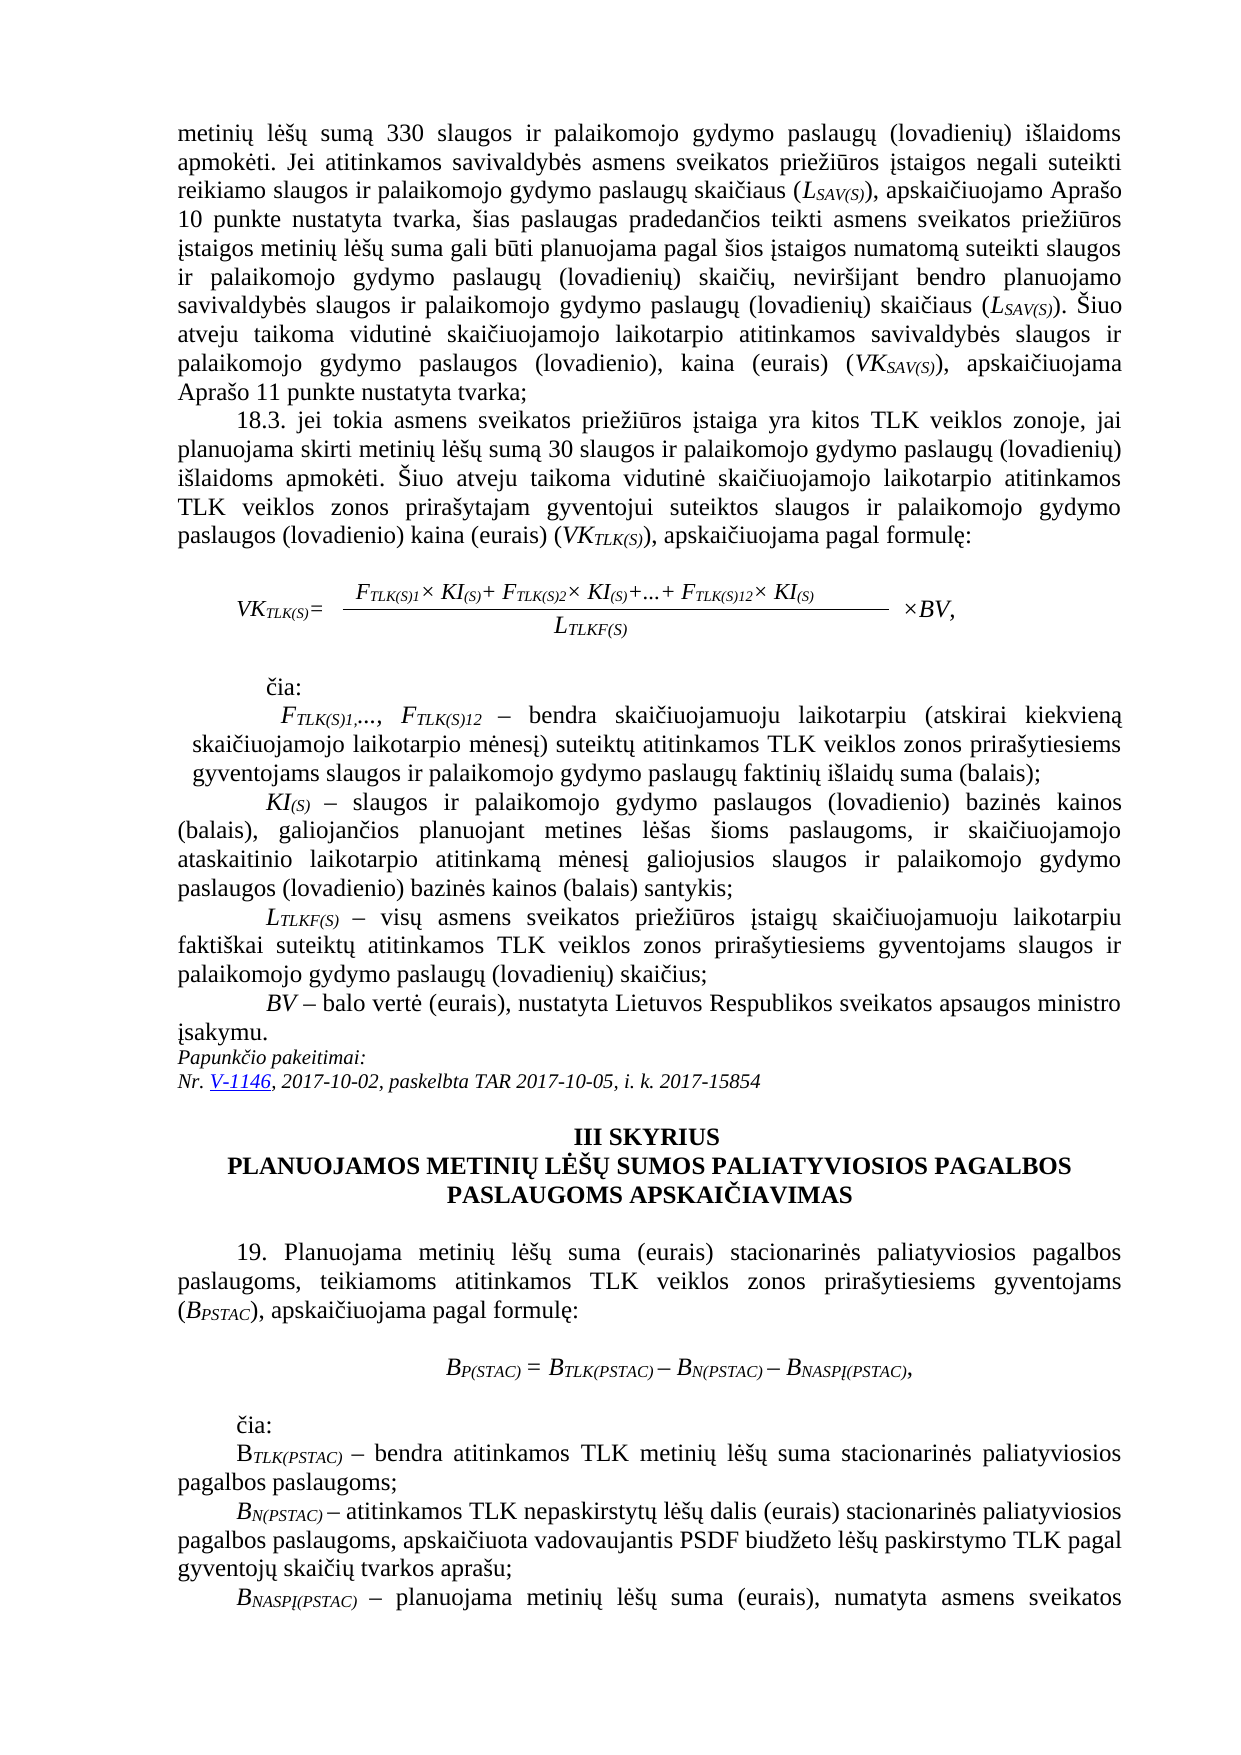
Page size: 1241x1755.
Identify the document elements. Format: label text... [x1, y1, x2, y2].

table_header VKTLK(S)= [177, 578, 343, 643]
table_header FTLK(S)1× KI(S)+ FTLK(S)2× KI(S)+...+ FTLK(S)12× KI(S) [343, 578, 889, 609]
text BN(PSTAC) – atitinkamos TLK nepaskirstytų lėšų dalis (eurais) stacionarinės paliatyviosios pagalbos paslaugoms, apskaičiuota vadovaujantis PSDF biudžeto lėšų paskirstymo TLK pagal gyventojų skaičių tvarkos aprašu; [177, 1496, 1122, 1582]
text BNASPĮ(PSTAC) – planuojama metinių lėšų suma (eurais), numatyta asmens sveikatos [177, 1582, 1122, 1611]
table_cell LTLKF(S) [343, 610, 889, 643]
text Papunkčio pakeitimai: [177, 1045, 1122, 1069]
text 18.3. jei tokia asmens sveikatos priežiūros įstaiga yra kitos TLK veiklos zonoje, jai planuojama skirti metinių lėšų sumą 30 slaugos ir palaikomojo gydymo paslaugų (lovadienių) išlaidoms apmokėti. Šiuo atveju taikoma vidutinė skaičiuojamojo laikotarpio atitinkamos TLK veiklos zonos prirašytajam gyventojui suteiktos slaugos ir palaikomojo gydymo paslaugos (lovadienio) kaina (eurais) (VKTLK(S)), apskaičiuojama pagal formulę: [177, 406, 1122, 549]
text LTLKF(S) – visų asmens sveikatos priežiūros įstaigų skaičiuojamuoju laikotarpiu faktiškai suteiktų atitinkamos TLK veiklos zonos prirašytiesiems gyventojams slaugos ir palaikomojo gydymo paslaugų (lovadienių) skaičius; [177, 902, 1122, 988]
text metinių lėšų sumą 330 slaugos ir palaikomojo gydymo paslaugų (lovadienių) išlaidoms apmokėti. Jei atitinkamos savivaldybės asmens sveikatos priežiūros įstaigos negali suteikti reikiamo slaugos ir palaikomojo gydymo paslaugų skaičiaus (LSAV(S)), apskaičiuojamo Aprašo 10 punkte nustatyta tvarka, šias paslaugas pradedančios teikti asmens sveikatos priežiūros įstaigos metinių lėšų suma gali būti planuojama pagal šios įstaigos numatomą suteikti slaugos ir palaikomojo gydymo paslaugų (lovadienių) skaičių, neviršijant bendro planuojamo savivaldybės slaugos ir palaikomojo gydymo paslaugų (lovadienių) skaičiaus (LSAV(S)). Šiuo atveju taikoma vidutinė skaičiuojamojo laikotarpio atitinkamos savivaldybės slaugos ir palaikomojo gydymo paslaugos (lovadienio), kaina (eurais) (VKSAV(S)), apskaičiuojama Aprašo 11 punkte nustatyta tvarka; [177, 118, 1122, 406]
text BTLK(PSTAC) – bendra atitinkamos TLK metinių lėšų suma stacionarinės paliatyviosios pagalbos paslaugoms; [177, 1438, 1122, 1496]
text BP(STAC) = BTLK(PSTAC) – BN(PSTAC) – BNASPĮ(PSTAC), [177, 1352, 1122, 1381]
text 19. Planuojama metinių lėšų suma (eurais) stacionarinės paliatyviosios pagalbos paslaugoms, teikiamoms atitinkamos TLK veiklos zonos prirašytiesiems gyventojams (BPSTAC), apskaičiuojama pagal formulę: [177, 1237, 1122, 1323]
text III SKYRIUS [177, 1122, 1122, 1151]
text čia: [177, 672, 1122, 700]
text PLANUOJAMOS METINIŲ LĖŠŲ SUMOS PALIATYVIOSIOS PAGALBOS PASLAUGOMS APSKAIČIAVIMAS [177, 1151, 1122, 1208]
text čia: [177, 1410, 1122, 1438]
text Nr. V-1146, 2017-10-02, paskelbta TAR 2017-10-05, i. k. 2017-15854 [177, 1069, 1122, 1093]
text BV – balo vertė (eurais), nustatyta Lietuvos Respublikos sveikatos apsaugos ministro įsakymu. [177, 988, 1122, 1045]
text KI(S) – slaugos ir palaikomojo gydymo paslaugos (lovadienio) bazinės kainos (balais), galiojančios planuojant metines lėšas šioms paslaugoms, ir skaičiuojamojo ataskaitinio laikotarpio atitinkamą mėnesį galiojusios slaugos ir palaikomojo gydymo paslaugos (lovadienio) bazinės kainos (balais) santykis; [177, 787, 1122, 902]
table_header ×BV, [889, 578, 1181, 643]
text FTLK(S)1,..., FTLK(S)12 – bendra skaičiuojamuoju laikotarpiu (atskirai kiekvieną skaičiuojamojo laikotarpio mėnesį) suteiktų atitinkamos TLK veiklos zonos prirašytiesiems gyventojams slaugos ir palaikomojo gydymo paslaugų faktinių išlaidų suma (balais); [192, 700, 1122, 787]
